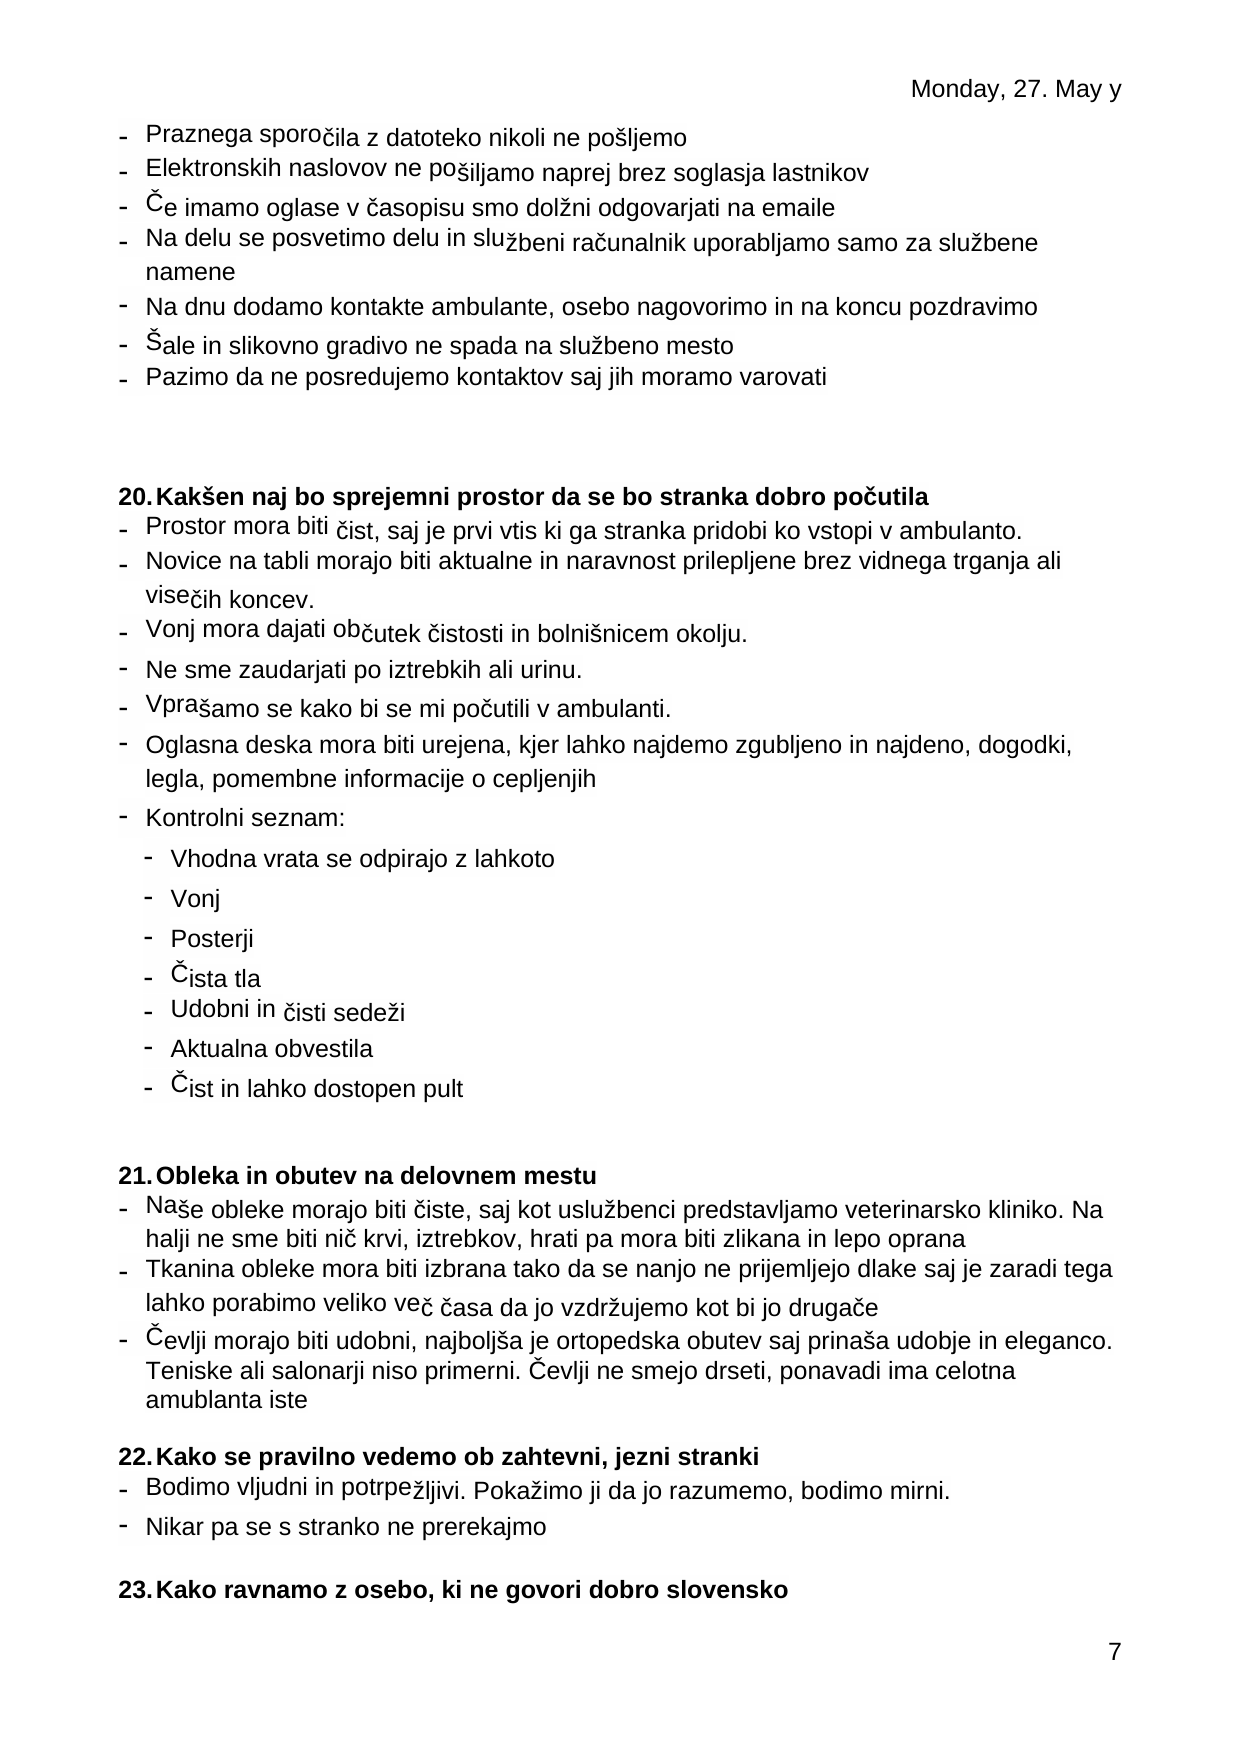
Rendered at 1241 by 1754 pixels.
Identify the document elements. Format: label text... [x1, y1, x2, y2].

list Udobni in čisti sedeži [143, 993, 1122, 1028]
list Pazimo da ne posredujemo kontaktov saj jih moramo varovati [145, 361, 1122, 396]
list Ne sme zaudarjati po iztrebkih ali urinu. [145, 649, 1122, 689]
list Aktualna obvestila [170, 1028, 1122, 1068]
list Vhodna vrata se odpirajo z lahkoto [170, 838, 1122, 878]
list Novice na tabli morajo biti aktualne in naravnost prilepljene brez vidnega trganja ali visečih koncev. [118, 546, 1122, 614]
list Naše obleke morajo biti čiste, saj kot uslužbenci predstavljamo veterinarsko kliniko. Na halji ne sme biti nič krvi, iztrebkov, hrati pa mora biti zlikana in lepo oprana [118, 1189, 1122, 1253]
list Čevlji morajo biti udobni, najboljša je ortopedska obutev saj prinaša udobje in eleganco. Teniske ali salonarji niso primerni. Čevlji ne smejo drseti, ponavadi ima celotna amublanta iste [118, 1321, 1122, 1413]
list Šale in slikovno gradivo ne spada na službeno mesto [145, 326, 1122, 361]
list Kako se pravilno vedemo ob zahtevni, jezni stranki [118, 1442, 1122, 1471]
list Elektronskih naslovov ne pošiljamo naprej brez soglasja lastnikov [145, 153, 1122, 188]
list Prostor mora biti čist, saj je prvi vtis ki ga stranka pridobi ko vstopi v ambulanto. [145, 511, 1122, 546]
list Obleka in obutev na delovnem mestu [118, 1161, 1122, 1189]
list Posterji [170, 918, 1122, 959]
list Na delu se posvetimo delu in službeni računalnik uporabljamo samo za službene namene [118, 222, 1122, 286]
list Nikar pa se s stranko ne prerekajmo [145, 1506, 1122, 1546]
list Kakšen naj bo sprejemni prostor da se bo stranka dobro počutila [118, 482, 1122, 511]
list Vprašamo se kako bi se mi počutili v ambulanti. [145, 689, 1122, 724]
list Vonj mora dajati občutek čistosti in bolnišnicem okolju. [145, 614, 1122, 649]
list Čist in lahko dostopen pult [143, 1068, 1122, 1103]
list Kontrolni seznam: [118, 797, 1122, 838]
list Na dnu dodamo kontakte ambulante, osebo nagovorimo in na koncu pozdravimo [145, 286, 1122, 326]
list Tkanina obleke mora biti izbrana tako da se nanjo ne prijemljejo dlake saj je zaradi tega lahko porabimo veliko več časa da jo vzdržujemo kot bi jo drugače [118, 1253, 1122, 1321]
list Če imamo oglase v časopisu smo dolžni odgovarjati na emaile [145, 188, 1122, 222]
list Bodimo vljudni in potrpežljivi. Pokažimo ji da jo razumemo, bodimo mirni. [145, 1471, 1122, 1506]
list Čista tla [170, 959, 1122, 993]
list Praznega sporočila z datoteko nikoli ne pošljemo [145, 118, 1122, 153]
list Kako ravnamo z osebo, ki ne govori dobro slovensko [118, 1575, 1122, 1604]
list Vonj [170, 878, 1122, 918]
list Oglasna deska mora biti urejena, kjer lahko najdemo zgubljeno in najdeno, dogodki, legla, pomembne informacije o cepljenjih [118, 724, 1122, 797]
